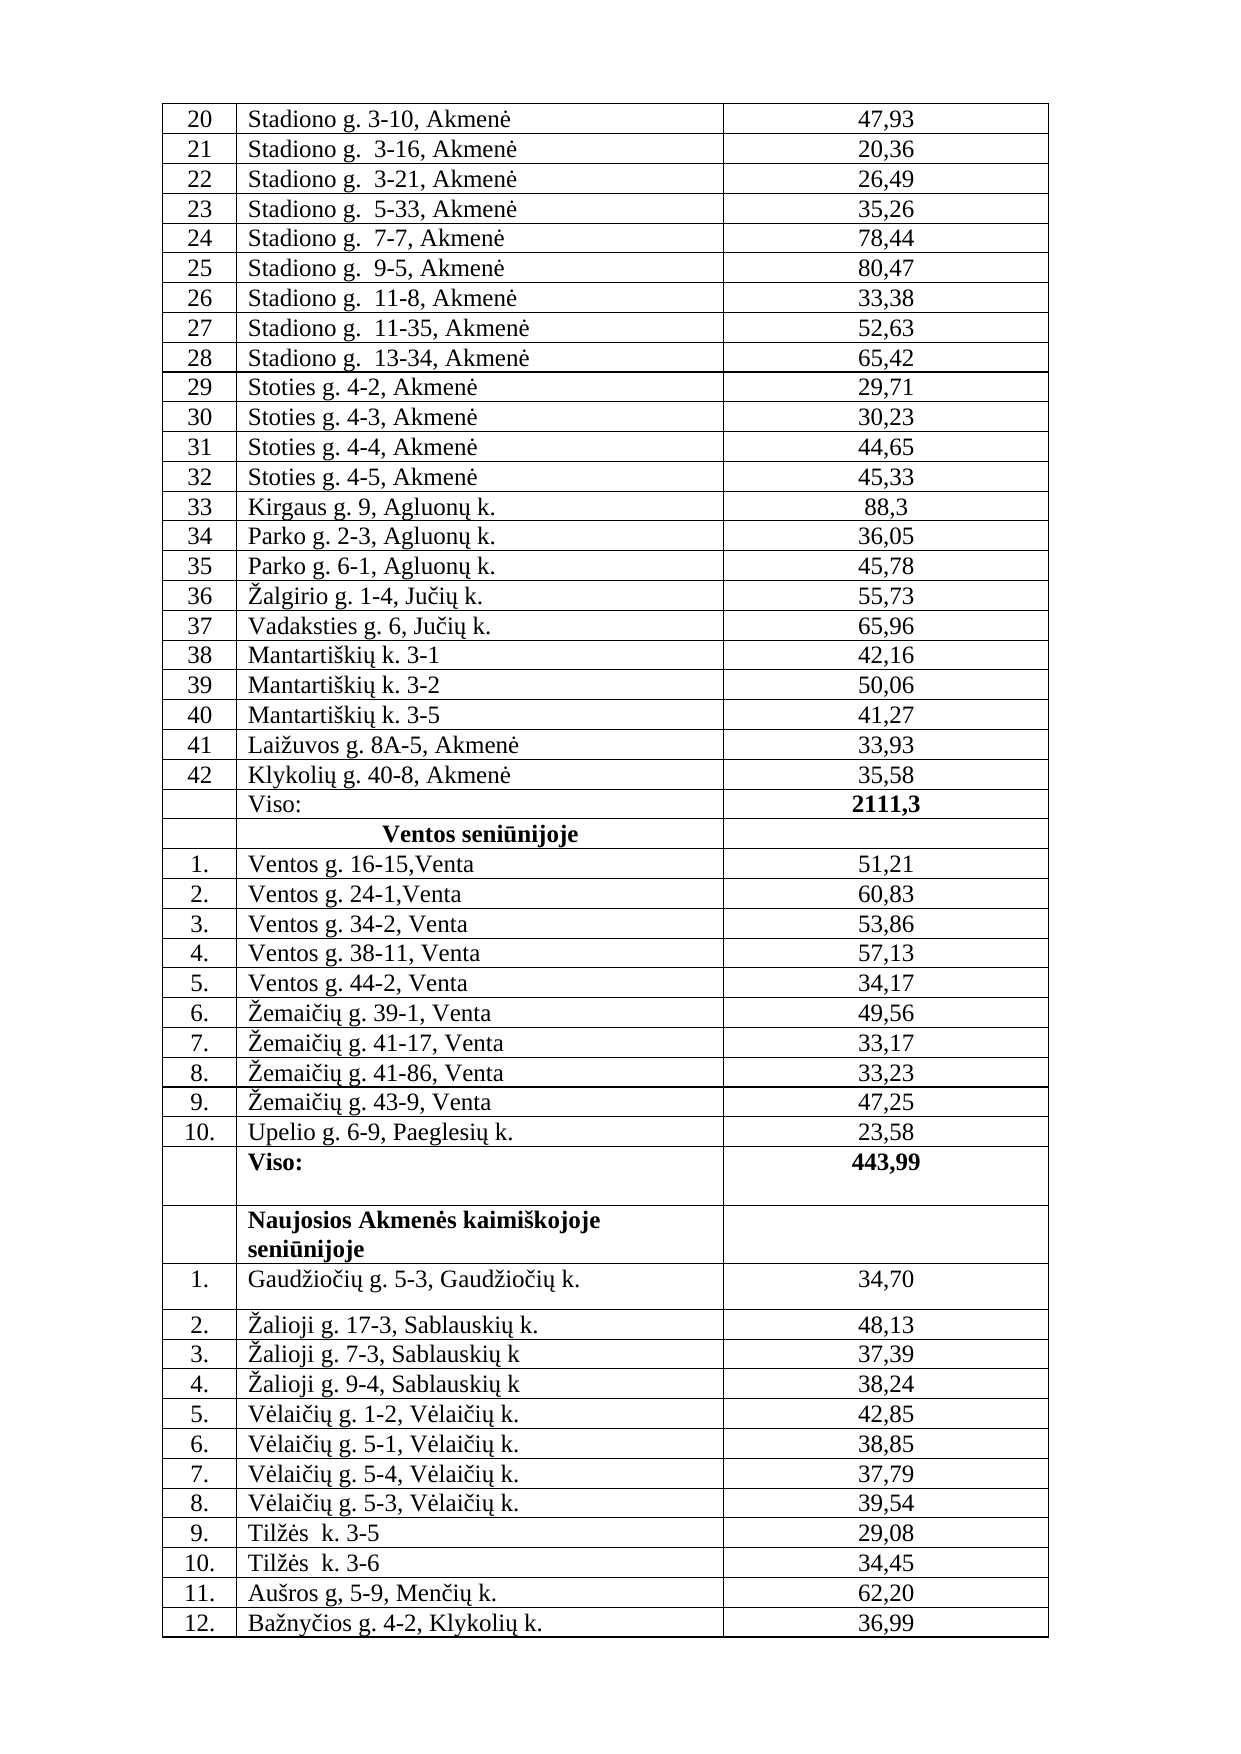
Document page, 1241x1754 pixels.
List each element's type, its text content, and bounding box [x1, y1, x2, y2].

table_cell Bažnyčios g. 4-2, Klykolių k. [237, 1608, 723, 1636]
table_cell Ventos g. 38-11, Venta [237, 939, 723, 967]
table_cell 5. [163, 1399, 236, 1428]
table_cell Mantartiškių k. 3-1 [237, 641, 723, 669]
table_cell Viso: [237, 1147, 723, 1204]
table_cell 26 [163, 283, 236, 312]
table_cell 55,73 [724, 581, 1048, 610]
table_cell 60,83 [724, 879, 1048, 908]
table_cell 41,27 [724, 700, 1048, 729]
table_cell 6. [163, 1429, 236, 1458]
table_cell 20 [163, 104, 236, 133]
table_cell 33,93 [724, 730, 1048, 759]
table_cell 42,85 [724, 1399, 1048, 1428]
table_cell 36 [163, 581, 236, 610]
table_cell Vėlaičių g. 5-4, Vėlaičių k. [237, 1459, 723, 1487]
table_cell 34,70 [724, 1264, 1048, 1309]
table_cell 45,33 [724, 462, 1048, 491]
table_cell 30,23 [724, 402, 1048, 431]
table_cell Stoties g. 4-3, Akmenė [237, 402, 723, 431]
table_cell 62,20 [724, 1578, 1048, 1607]
table_cell 37,79 [724, 1459, 1048, 1487]
table_cell 4. [163, 1369, 236, 1398]
table_cell 41 [163, 730, 236, 759]
table_cell 40 [163, 700, 236, 729]
table_cell 39,54 [724, 1489, 1048, 1517]
table_cell 88,3 [724, 492, 1048, 520]
table_cell Mantartiškių k. 3-5 [237, 700, 723, 729]
table_cell Naujosios Akmenės kaimiškojoje seniūnijoje [237, 1206, 723, 1263]
table_cell 45,78 [724, 551, 1048, 580]
table_cell 35 [163, 551, 236, 580]
table_cell Stadiono g. 3-21, Akmenė [237, 164, 723, 193]
table_cell Kirgaus g. 9, Agluonų k. [237, 492, 723, 520]
table_cell 35,58 [724, 760, 1048, 788]
table_cell 2. [163, 1310, 236, 1338]
table_cell Stadiono g. 3-10, Akmenė [237, 104, 723, 133]
table_cell 4. [163, 939, 236, 967]
table_cell 65,96 [724, 611, 1048, 639]
table_cell Stadiono g. 3-16, Akmenė [237, 134, 723, 163]
table_cell 28 [163, 343, 236, 371]
table_cell 80,47 [724, 253, 1048, 282]
table_cell 29,08 [724, 1518, 1048, 1547]
table_cell [163, 1147, 236, 1204]
table_cell 23 [163, 194, 236, 222]
table_cell 30 [163, 402, 236, 431]
table_cell 47,93 [724, 104, 1048, 133]
table_cell [163, 819, 236, 848]
table_cell 33,23 [724, 1058, 1048, 1086]
table_cell 25 [163, 253, 236, 282]
table_cell 37,39 [724, 1340, 1048, 1368]
table_cell Gaudžiočių g. 5-3, Gaudžiočių k. [237, 1264, 723, 1309]
table_cell Ventos g. 16-15,Venta [237, 849, 723, 878]
table_cell Ventos g. 44-2, Venta [237, 968, 723, 997]
table_cell 42 [163, 760, 236, 788]
table_cell 5. [163, 968, 236, 997]
table_cell 22 [163, 164, 236, 193]
table_cell Vėlaičių g. 5-1, Vėlaičių k. [237, 1429, 723, 1458]
table_cell Viso: [237, 790, 723, 818]
table_cell [163, 790, 236, 818]
table_cell 8. [163, 1058, 236, 1086]
table_cell 29,71 [724, 373, 1048, 401]
table_cell 20,36 [724, 134, 1048, 163]
table_cell 36,05 [724, 521, 1048, 550]
table_cell 12. [163, 1608, 236, 1636]
table_cell 24 [163, 224, 236, 252]
table_cell Ventos g. 34-2, Venta [237, 909, 723, 937]
table_cell Parko g. 6-1, Agluonų k. [237, 551, 723, 580]
table_cell Stadiono g. 11-8, Akmenė [237, 283, 723, 312]
table_cell 26,49 [724, 164, 1048, 193]
table_cell Žemaičių g. 41-17, Venta [237, 1028, 723, 1057]
table_cell Aušros g, 5-9, Menčių k. [237, 1578, 723, 1607]
table_cell 33,17 [724, 1028, 1048, 1057]
table_cell 31 [163, 432, 236, 461]
table_cell 21 [163, 134, 236, 163]
table_cell 38,85 [724, 1429, 1048, 1458]
table_cell 29 [163, 373, 236, 401]
table_cell 1. [163, 1264, 236, 1309]
table_cell Stoties g. 4-2, Akmenė [237, 373, 723, 401]
table_cell Upelio g. 6-9, Paeglesių k. [237, 1117, 723, 1146]
table_cell Stadiono g. 9-5, Akmenė [237, 253, 723, 282]
table_cell 3. [163, 1340, 236, 1368]
table_cell 32 [163, 462, 236, 491]
table_cell Klykolių g. 40-8, Akmenė [237, 760, 723, 788]
table_cell Stadiono g. 7-7, Akmenė [237, 224, 723, 252]
table_cell 48,13 [724, 1310, 1048, 1338]
table_cell Žalioji g. 7-3, Sablauskių k [237, 1340, 723, 1368]
table_cell 44,65 [724, 432, 1048, 461]
table_cell Žemaičių g. 41-86, Venta [237, 1058, 723, 1086]
table_cell Žalgirio g. 1-4, Jučių k. [237, 581, 723, 610]
table_cell [724, 1206, 1048, 1263]
table_cell 38 [163, 641, 236, 669]
table_cell 36,99 [724, 1608, 1048, 1636]
table_cell 3. [163, 909, 236, 937]
table_cell Stadiono g. 11-35, Akmenė [237, 313, 723, 342]
table_cell 33 [163, 492, 236, 520]
table_cell 38,24 [724, 1369, 1048, 1398]
table_cell 7. [163, 1459, 236, 1487]
table_cell 7. [163, 1028, 236, 1057]
table_cell 23,58 [724, 1117, 1048, 1146]
table_cell 10. [163, 1548, 236, 1577]
table_cell 34,45 [724, 1548, 1048, 1577]
table_cell 65,42 [724, 343, 1048, 371]
table_cell Stoties g. 4-5, Akmenė [237, 462, 723, 491]
table_cell 34,17 [724, 968, 1048, 997]
table_cell [163, 1206, 236, 1263]
table_cell 6. [163, 998, 236, 1027]
table_cell 57,13 [724, 939, 1048, 967]
table_cell 10. [163, 1117, 236, 1146]
table_cell Ventos g. 24-1,Venta [237, 879, 723, 908]
table_cell Stoties g. 4-4, Akmenė [237, 432, 723, 461]
table_cell Žalioji g. 17-3, Sablauskių k. [237, 1310, 723, 1338]
table_cell [724, 819, 1048, 848]
table_cell 2111,3 [724, 790, 1048, 818]
table_cell Žalioji g. 9-4, Sablauskių k [237, 1369, 723, 1398]
table_cell 33,38 [724, 283, 1048, 312]
table_cell 51,21 [724, 849, 1048, 878]
table_cell 50,06 [724, 670, 1048, 699]
table_cell 443,99 [724, 1147, 1048, 1204]
table_cell 27 [163, 313, 236, 342]
table_cell Tilžės k. 3-5 [237, 1518, 723, 1547]
table_cell Tilžės k. 3-6 [237, 1548, 723, 1577]
table_cell 39 [163, 670, 236, 699]
table_cell 1. [163, 849, 236, 878]
table_cell 49,56 [724, 998, 1048, 1027]
table_cell 9. [163, 1088, 236, 1116]
table_cell Vėlaičių g. 5-3, Vėlaičių k. [237, 1489, 723, 1517]
table_cell 42,16 [724, 641, 1048, 669]
table_cell Žemaičių g. 39-1, Venta [237, 998, 723, 1027]
table_cell 34 [163, 521, 236, 550]
table_cell 9. [163, 1518, 236, 1547]
table_cell 8. [163, 1489, 236, 1517]
table_cell Stadiono g. 13-34, Akmenė [237, 343, 723, 371]
table_cell 2. [163, 879, 236, 908]
table_cell 37 [163, 611, 236, 639]
table_cell Ventos seniūnijoje [237, 819, 723, 848]
table_cell Stadiono g. 5-33, Akmenė [237, 194, 723, 222]
table_cell 78,44 [724, 224, 1048, 252]
table_cell Parko g. 2-3, Agluonų k. [237, 521, 723, 550]
table_cell Žemaičių g. 43-9, Venta [237, 1088, 723, 1116]
table_cell Laižuvos g. 8A-5, Akmenė [237, 730, 723, 759]
table_cell 47,25 [724, 1088, 1048, 1116]
table_cell Vadaksties g. 6, Jučių k. [237, 611, 723, 639]
table_cell 11. [163, 1578, 236, 1607]
table_cell Vėlaičių g. 1-2, Vėlaičių k. [237, 1399, 723, 1428]
table_cell Mantartiškių k. 3-2 [237, 670, 723, 699]
table_cell 35,26 [724, 194, 1048, 222]
table_cell 53,86 [724, 909, 1048, 937]
table_cell 52,63 [724, 313, 1048, 342]
